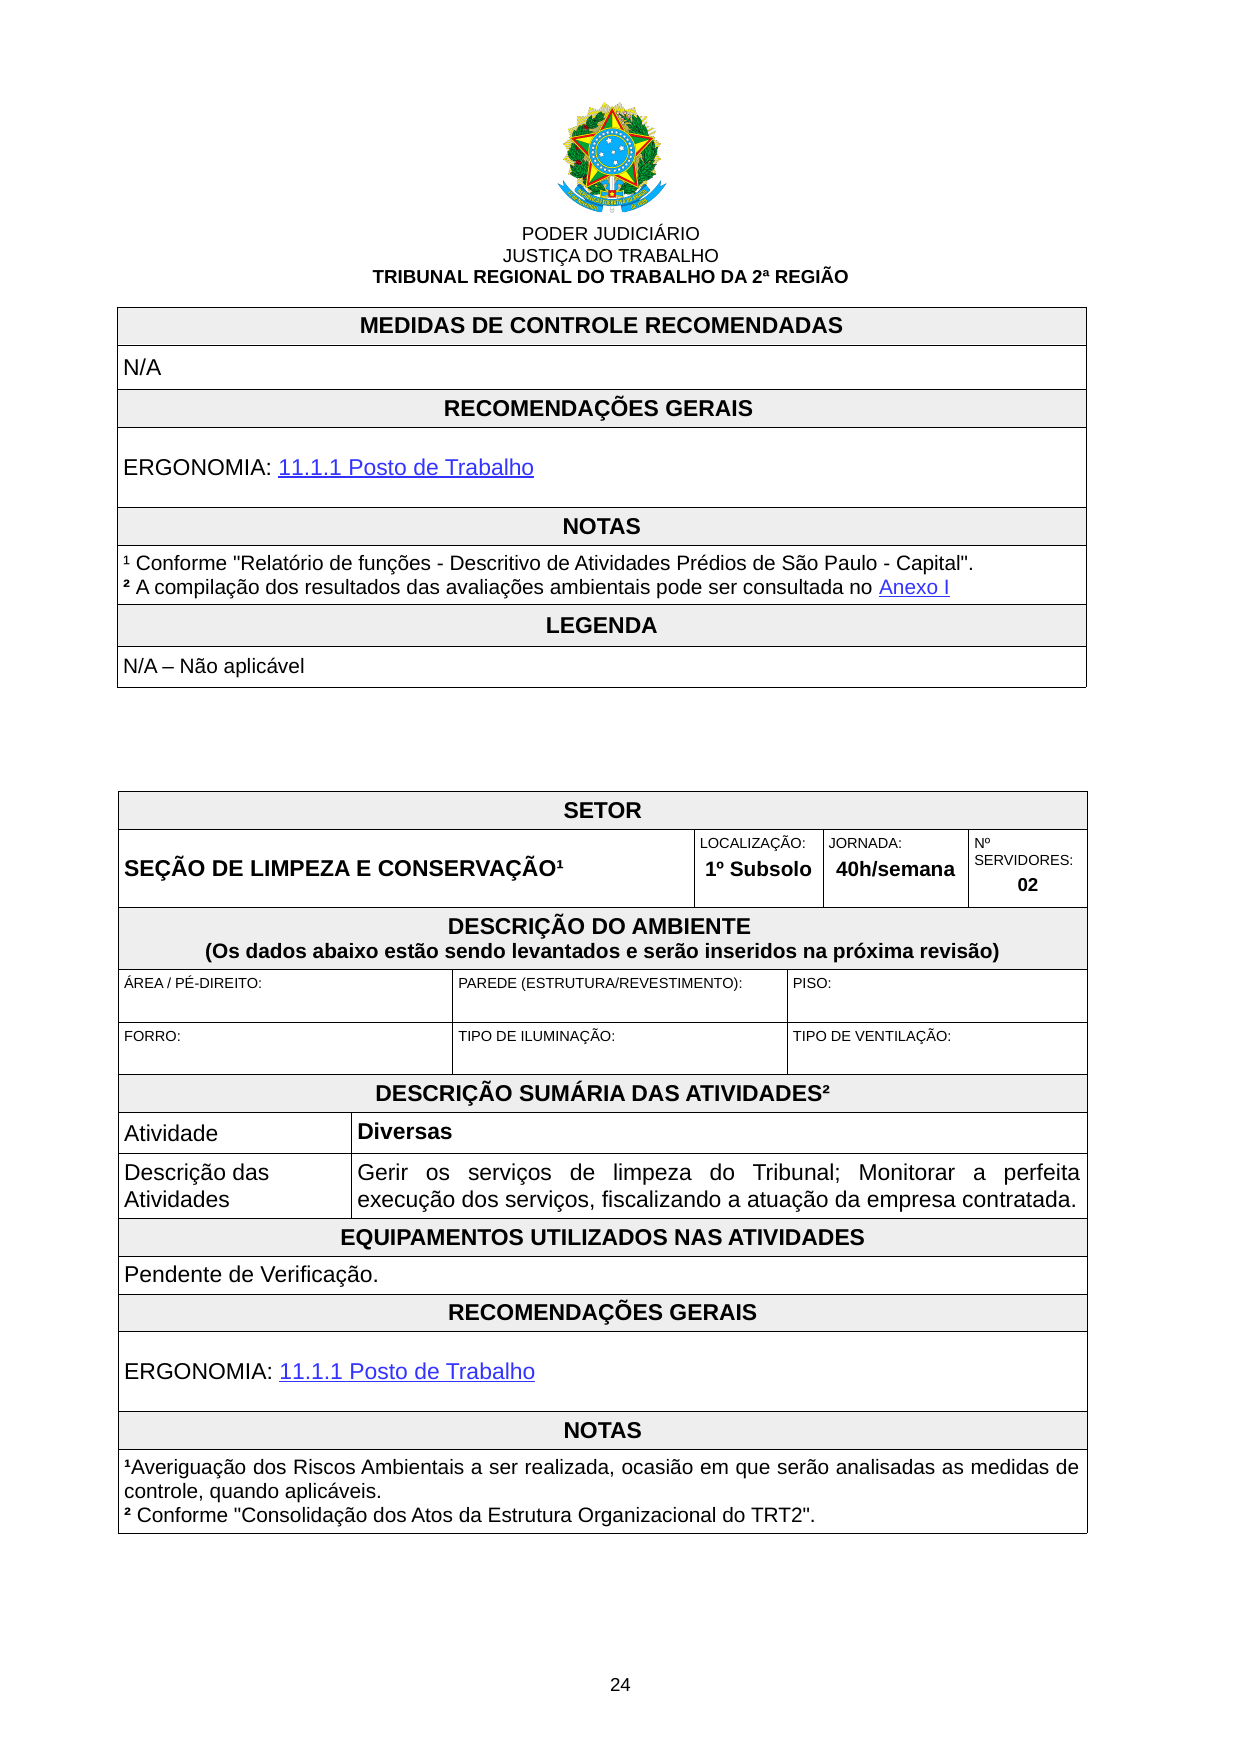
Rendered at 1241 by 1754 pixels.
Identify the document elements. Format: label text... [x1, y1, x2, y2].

table_header SETOR [119, 792, 1087, 829]
table_cell SEÇÃO DE LIMPEZA E CONSERVAÇÃO¹ [119, 830, 694, 907]
table_cell PAREDE (ESTRUTURA/REVESTIMENTO): [453, 970, 787, 1022]
table_cell Nº SERVIDORES: 02 [969, 830, 1087, 907]
table_cell ERGONOMIA: 11.1.1 Posto de Trabalho [119, 1332, 1087, 1411]
table_cell FORRO: [119, 1023, 452, 1074]
table_cell Diversas [352, 1113, 1087, 1153]
table_cell N/A – Não aplicável [118, 647, 1086, 687]
table_cell JORNADA: 40h/semana [824, 830, 968, 907]
table_cell ¹Averiguação dos Riscos Ambientais a ser realizada, ocasião em que serão analisadas as medidas de controle, quando aplicáveis. ² Conforme "Consolidação dos Atos da Estrutura Organizacional do TRT2". [119, 1450, 1087, 1532]
table_cell N/A [118, 346, 1086, 389]
table_cell RECOMENDAÇÕES GERAIS [118, 390, 1086, 427]
table_cell Descrição das Atividades [119, 1154, 351, 1218]
table_cell ÁREA / PÉ-DIREITO: [119, 970, 452, 1022]
table_cell DESCRIÇÃO SUMÁRIA DAS ATIVIDADES² [119, 1075, 1087, 1112]
table_cell PISO: [788, 970, 1087, 1022]
table_cell Pendente de Verificação. [119, 1257, 1087, 1293]
table_cell EQUIPAMENTOS UTILIZADOS NAS ATIVIDADES [119, 1219, 1087, 1256]
table_cell DESCRIÇÃO DO AMBIENTE (Os dados abaixo estão sendo levantados e serão inseridos na próxima revisão) [119, 908, 1087, 969]
table_cell RECOMENDAÇÕES GERAIS [119, 1295, 1087, 1331]
table_cell LOCALIZAÇÃO: 1º Subsolo [695, 830, 823, 907]
table_cell Gerir os serviços de limpeza do Tribunal; Monitorar a perfeita execução dos serviços, fiscalizando a atuação da empresa contratada. [352, 1154, 1087, 1218]
table_cell TIPO DE ILUMINAÇÃO: [453, 1023, 787, 1074]
table_cell MEDIDAS DE CONTROLE RECOMENDADAS [118, 308, 1086, 344]
table_cell ERGONOMIA: 11.1.1 Posto de Trabalho [118, 428, 1086, 507]
table_cell NOTAS [118, 508, 1086, 545]
table_cell ¹ Conforme "Relatório de funções - Descritivo de Atividades Prédios de São Paulo - Capital". ² A compilação dos resultados das avaliações ambientais pode ser consultada no Anexo I [118, 546, 1086, 604]
table_cell LEGENDA [118, 605, 1086, 646]
table_cell NOTAS [119, 1412, 1087, 1449]
table_cell TIPO DE VENTILAÇÃO: [788, 1023, 1087, 1074]
table_cell Atividade [119, 1113, 351, 1153]
